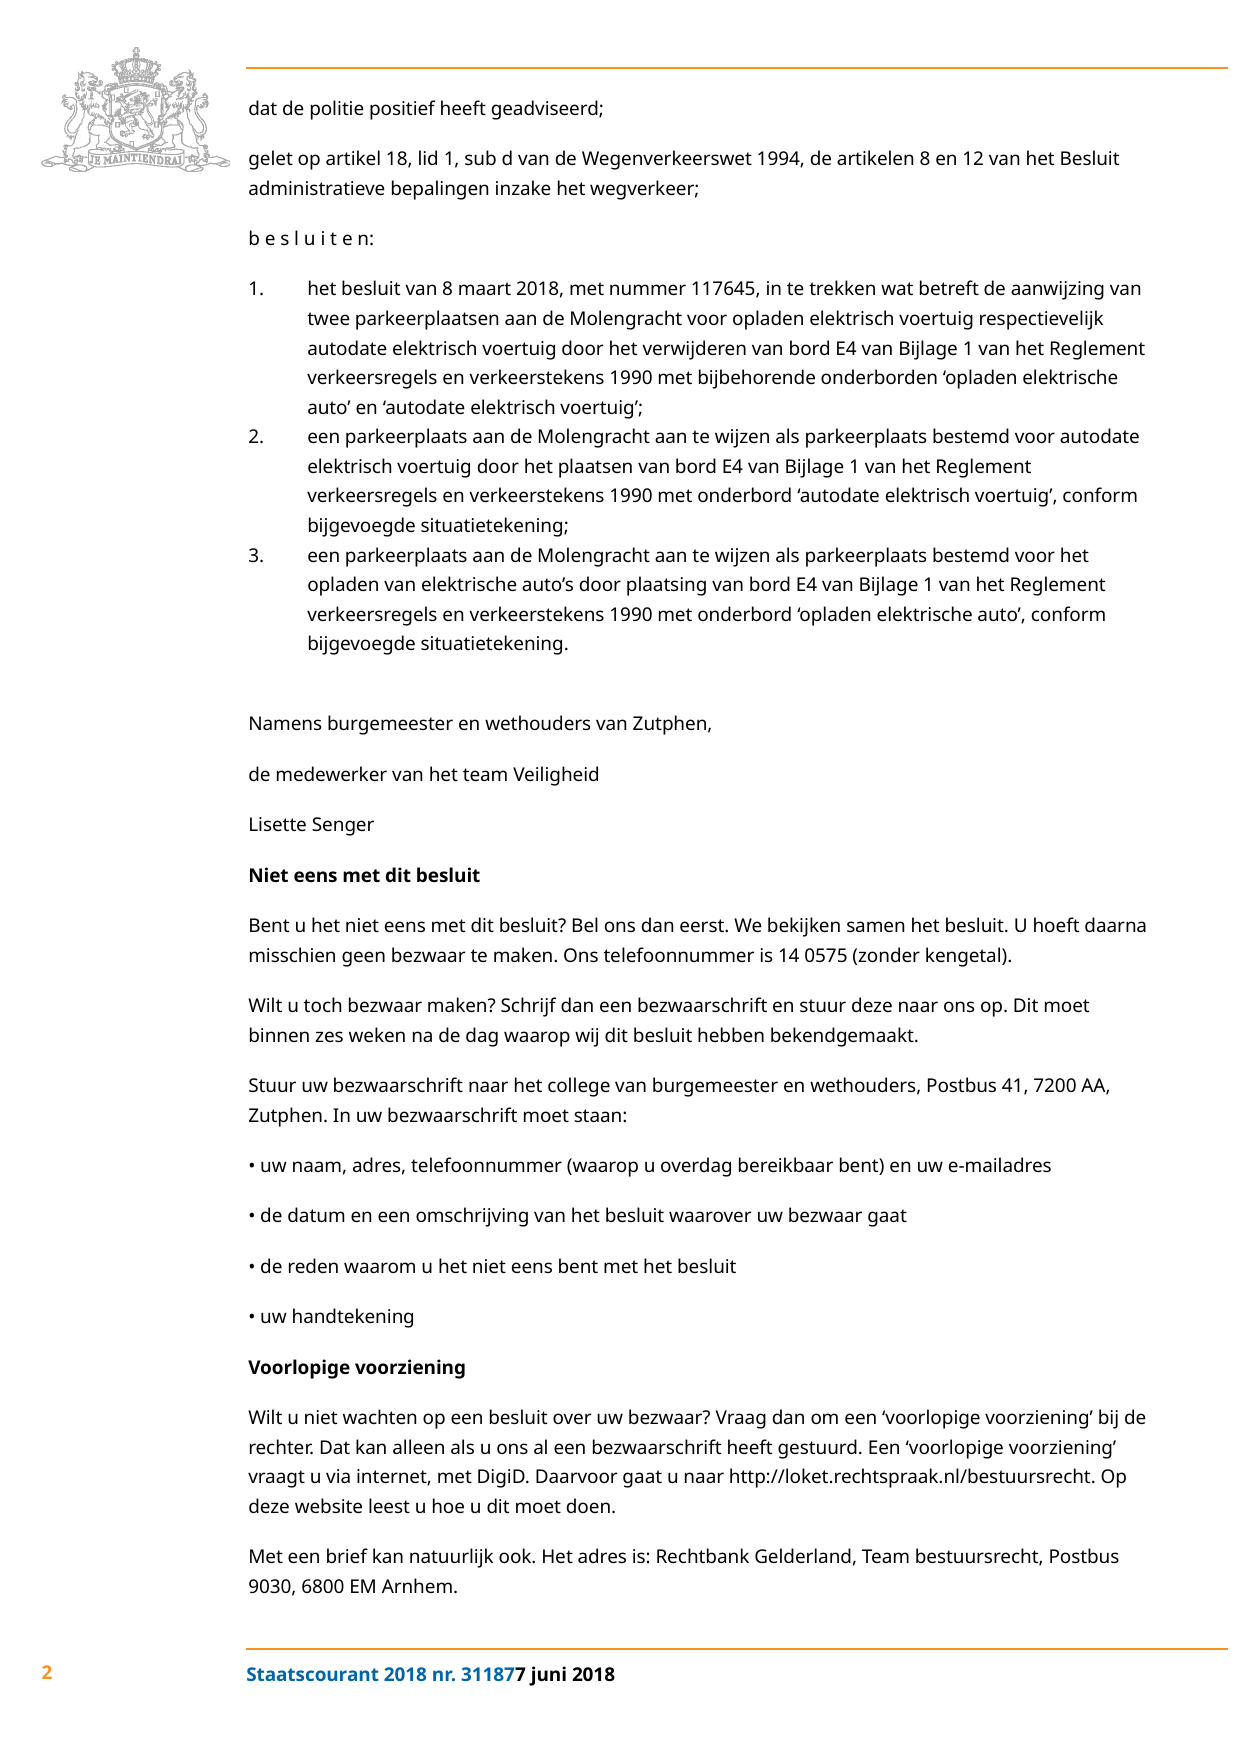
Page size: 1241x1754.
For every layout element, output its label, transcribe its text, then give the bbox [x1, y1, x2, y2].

picture [41, 47, 231, 172]
text Voorlopige voorziening [248, 1354, 1152, 1380]
text Bent u het niet eens met dit besluit? Bel ons dan eerst. We bekijken samen het besluit. U hoeft daarna misschien geen bezwaar te maken. Ons telefoonnummer is 14 0575 (zonder kengetal). [248, 912, 1152, 968]
list het besluit van 8 maart 2018, met nummer 117645, in te trekken wat betreft de aanwijzing van twee parkeerplaatsen aan de Molengracht voor opladen elektrisch voertuig respectievelijk autodate elektrisch voertuig door het verwijderen van bord E4 van Bijlage 1 van het Reglement verkeersregels en verkeerstekens 1990 met bijbehorende onderborden ‘opladen elektrische auto’ en ‘autodate elektrisch voertuig’; [248, 276, 1152, 420]
text • de reden waarom u het niet eens bent met het besluit [248, 1253, 1152, 1279]
list een parkeerplaats aan de Molengracht aan te wijzen als parkeerplaats bestemd voor het opladen van elektrische auto’s door plaatsing van bord E4 van Bijlage 1 van het Reglement verkeersregels en verkeerstekens 1990 met onderbord ‘opladen elektrische auto’, conform bijgevoegde situatietekening. [248, 542, 1152, 656]
text Namens burgemeester en wethouders van Zutphen, [248, 711, 1152, 736]
text Met een brief kan natuurlijk ook. Het adres is: Rechtbank Gelderland, Team bestuursrecht, Postbus 9030, 6800 EM Arnhem. [248, 1543, 1152, 1599]
list een parkeerplaats aan de Molengracht aan te wijzen als parkeerplaats bestemd voor autodate elektrisch voertuig door het plaatsen van bord E4 van Bijlage 1 van het Reglement verkeersregels en verkeerstekens 1990 met onderbord ‘autodate elektrisch voertuig’, conform bijgevoegde situatietekening; [248, 423, 1152, 538]
text b e s l u i t e n: [248, 225, 1152, 251]
text gelet op artikel 18, lid 1, sub d van de Wegenverkeerswet 1994, de artikelen 8 en 12 van het Besluit administratieve bepalingen inzake het wegverkeer; [248, 145, 1152, 201]
text Niet eens met dit besluit [248, 862, 1152, 888]
text Stuur uw bezwaarschrift naar het college van burgemeester en wethouders, Postbus 41, 7200 AA, Zutphen. In uw bezwaarschrift moet staan: [248, 1072, 1152, 1128]
text • de datum en een omschrijving van het besluit waarover uw bezwaar gaat [248, 1203, 1152, 1228]
text • uw handtekening [248, 1303, 1152, 1329]
text Wilt u toch bezwaar maken? Schrijf dan een bezwaarschrift en stuur deze naar ons op. Dit moet binnen zes weken na de dag waarop wij dit besluit hebben bekendgemaakt. [248, 992, 1152, 1048]
text • uw naam, adres, telefoonnummer (waarop u overdag bereikbaar bent) en uw e-mailadres [248, 1152, 1152, 1178]
text Wilt u niet wachten op een besluit over uw bezwaar? Vraag dan om een ‘voorlopige voorziening’ bij de rechter. Dat kan alleen als u ons al een bezwaarschrift heeft gestuurd. Een ‘voorlopige voorziening’ vraagt u via internet, met DigiD. Daarvoor gaat u naar http://loket.rechtspraak.nl/bestuursrecht. Op deze website leest u hoe u dit moet doen. [248, 1404, 1152, 1519]
text dat de politie positief heeft geadviseerd; [248, 95, 1152, 121]
text Lisette Senger [248, 811, 1152, 837]
text de medewerker van het team Veiligheid [248, 761, 1152, 787]
